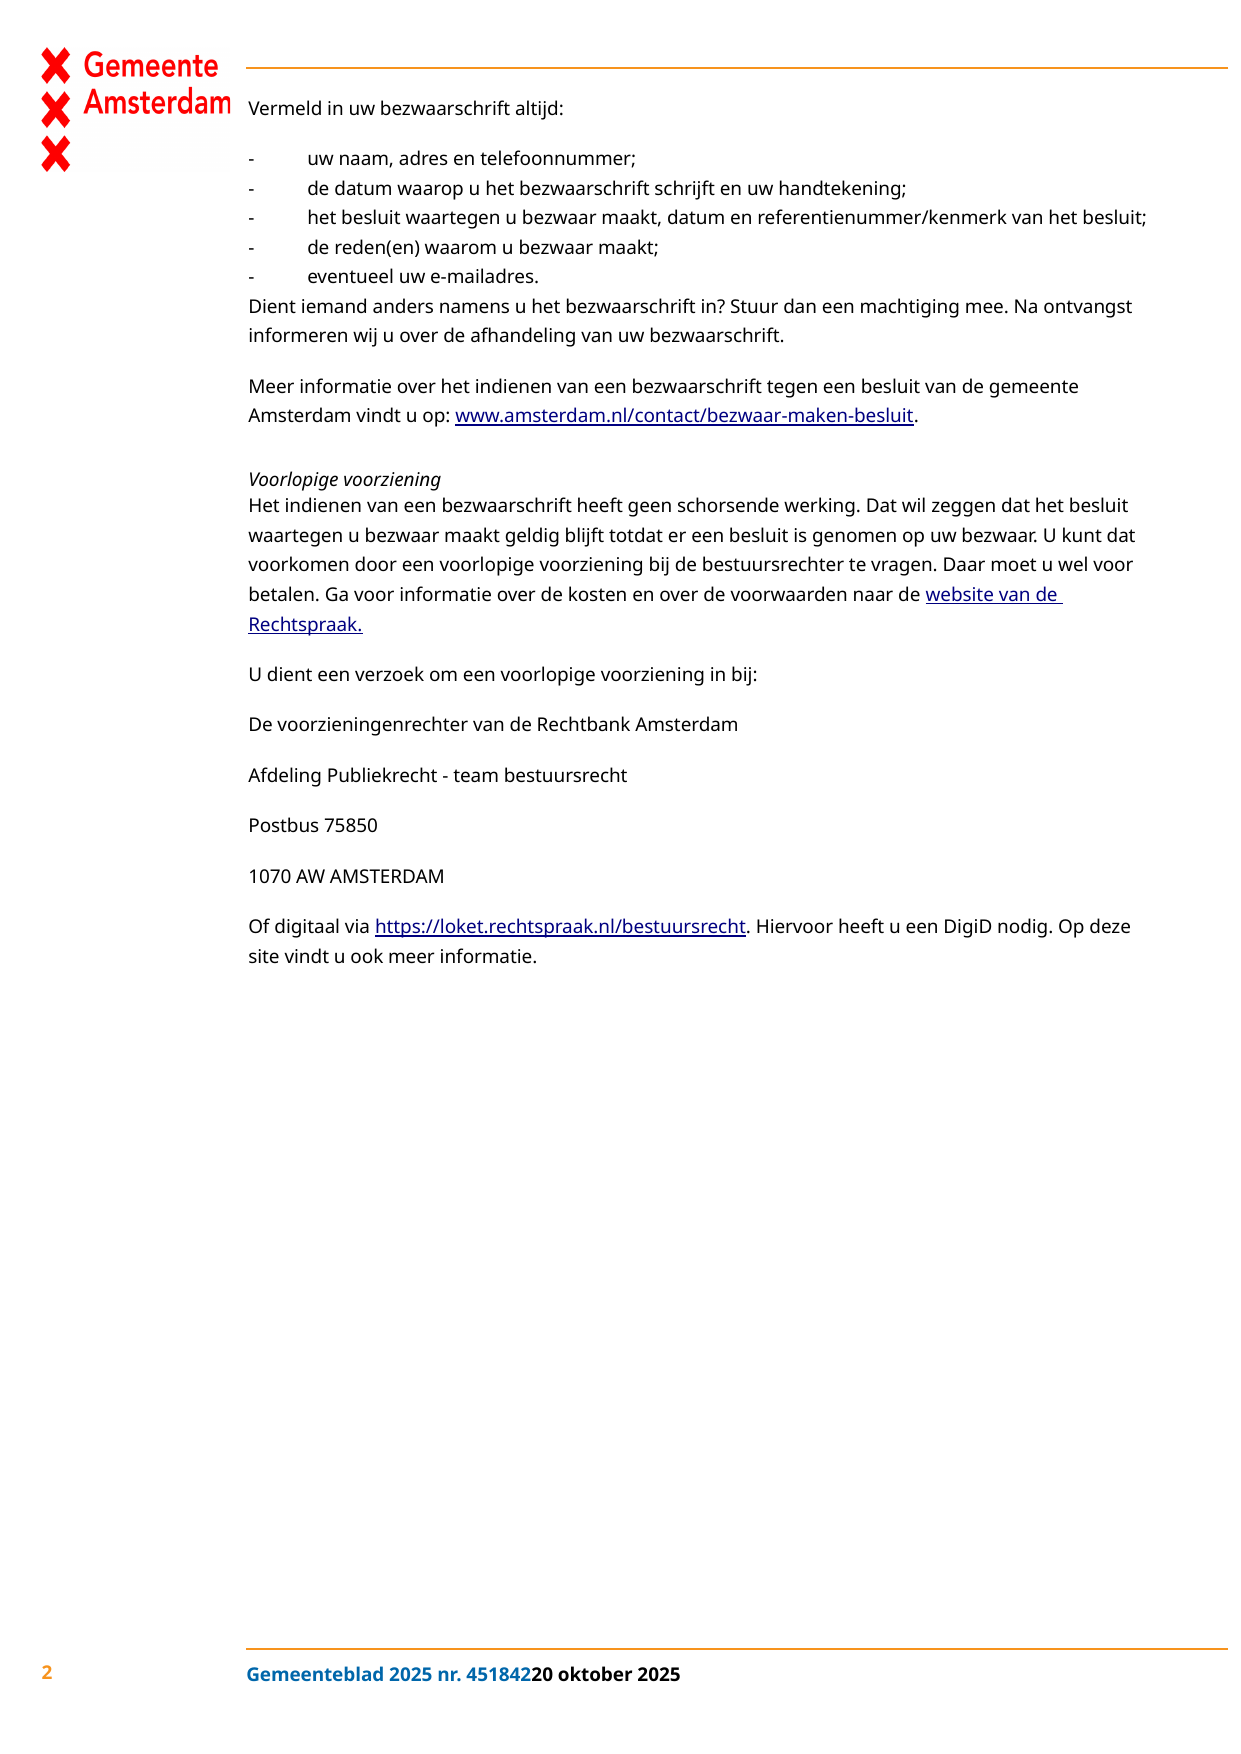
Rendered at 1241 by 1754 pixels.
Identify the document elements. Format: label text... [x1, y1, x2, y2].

list de datum waarop u het bezwaarschrift schrijft en uw handtekening; [248, 175, 1152, 201]
text 1070 AW AMSTERDAM [248, 863, 1152, 888]
list de reden(en) waarom u bezwaar maakt; [248, 234, 1152, 260]
text Dient iemand anders namens u het bezwaarschrift in? Stuur dan een machtiging mee. Na ontvangst informeren wij u over de afhandeling van uw bezwaarschrift. [248, 293, 1152, 348]
text Of digitaal via https://loket.rechtspraak.nl/bestuursrecht. Hiervoor heeft u een DigiD nodig. Op deze site vindt u ook meer informatie. [248, 913, 1152, 968]
text Postbus 75850 [248, 812, 1152, 838]
text Vermeld in uw bezwaarschrift altijd: [248, 95, 1152, 121]
list uw naam, adres en telefoonnummer; [248, 145, 1152, 171]
text De voorzieningenrechter van de Rechtbank Amsterdam [248, 712, 1152, 737]
list het besluit waartegen u bezwaar maakt, datum en referentienummer/kenmerk van het besluit; [248, 204, 1152, 230]
text Voorlopige voorziening [248, 467, 1152, 492]
text Afdeling Publiekrecht - team bestuursrecht [248, 762, 1152, 788]
text Meer informatie over het indienen van een bezwaarschrift tegen een besluit van de gemeente Amsterdam vindt u op: www.amsterdam.nl/contact/bezwaar-maken-besluit. [248, 373, 1152, 428]
text Het indienen van een bezwaarschrift heeft geen schorsende werking. Dat wil zeggen dat het besluit waartegen u bezwaar maakt geldig blijft totdat er een besluit is genomen op uw bezwaar. U kunt dat voorkomen door een voorlopige voorziening bij de bestuursrechter te vragen. Daar moet u wel voor betalen. Ga voor informatie over de kosten en over de voorwaarden naar de website van de Rechtspraak. [248, 492, 1152, 636]
list eventueel uw e-mailadres. [248, 263, 1152, 289]
text U dient een verzoek om een voorlopige voorziening in bij: [248, 661, 1152, 687]
picture [41, 47, 231, 172]
